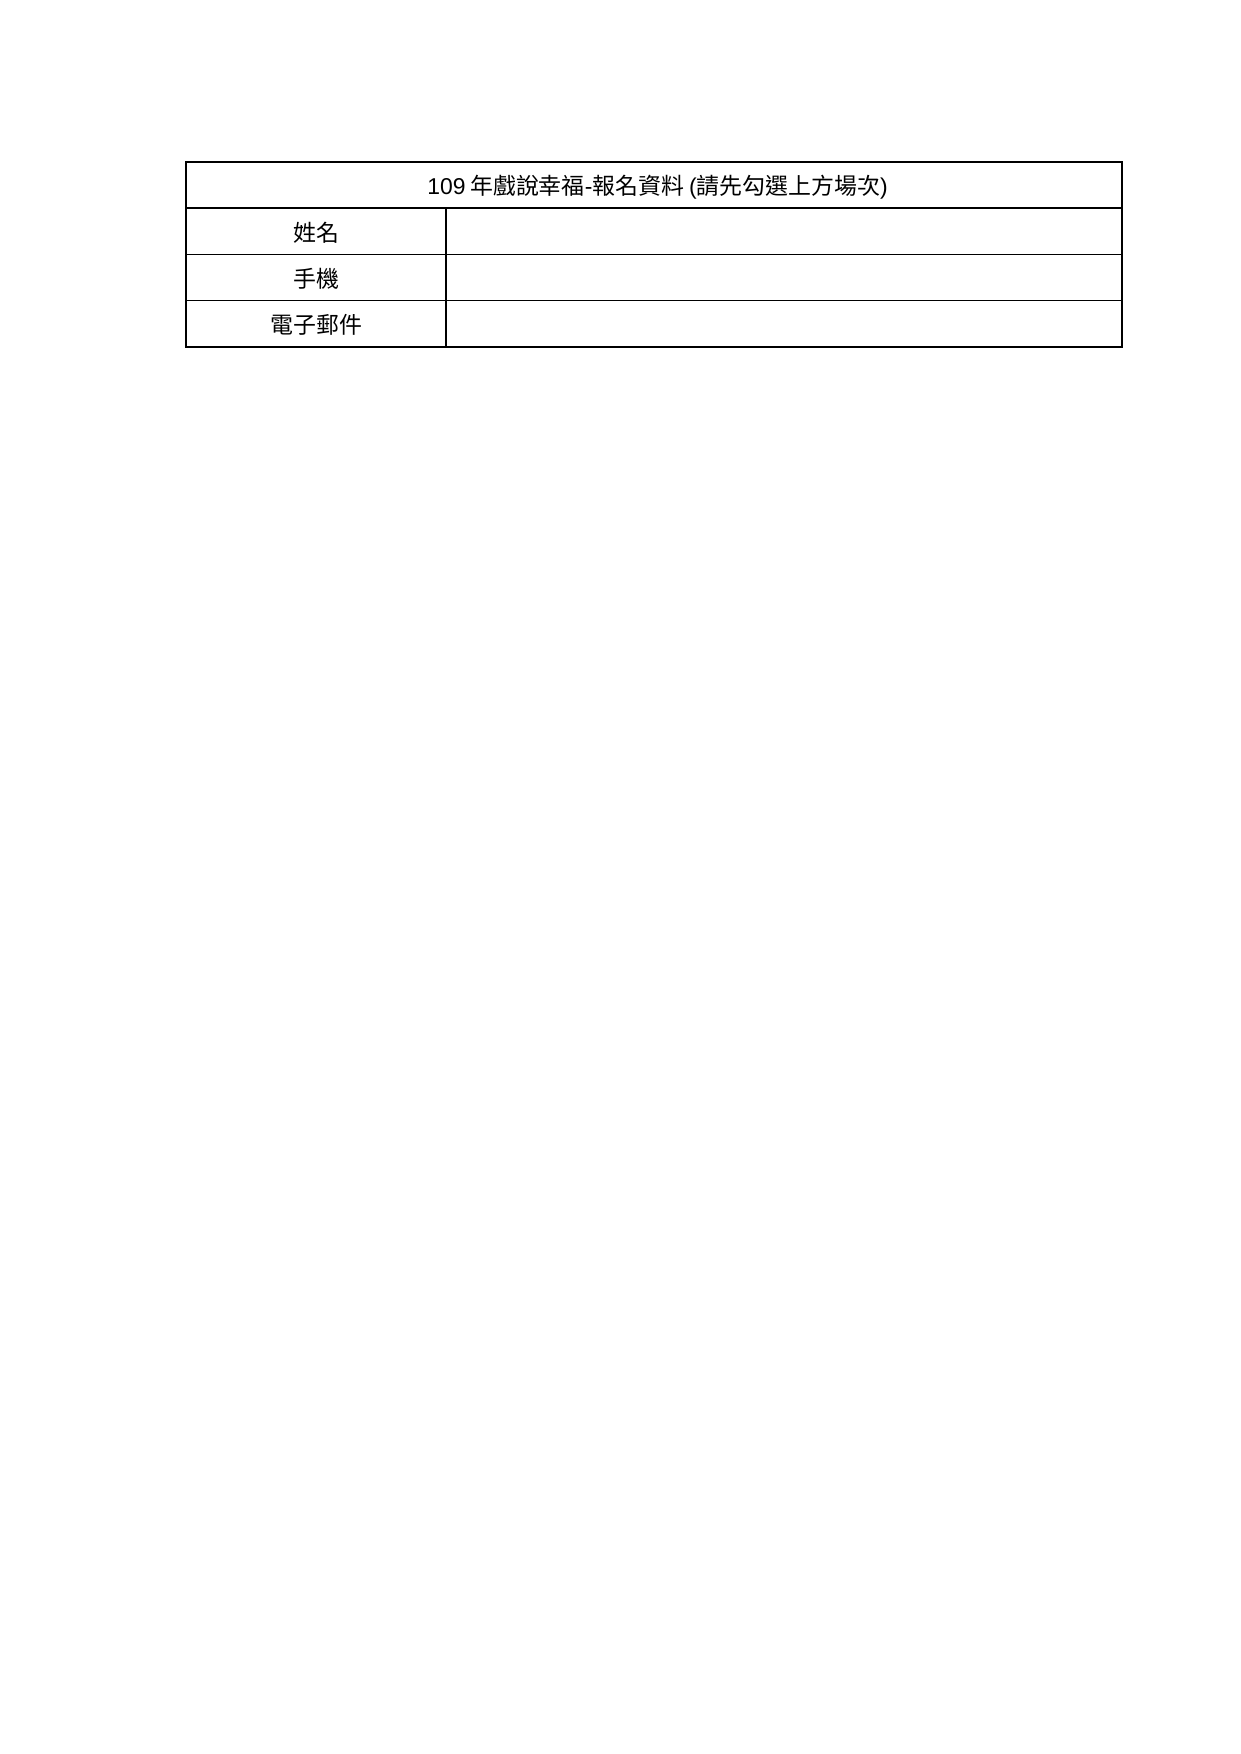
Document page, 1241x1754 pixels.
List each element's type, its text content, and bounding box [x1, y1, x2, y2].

table_cell 手機 [187, 255, 445, 300]
table_cell [447, 301, 1121, 346]
table_cell 姓名 [187, 209, 445, 253]
table_header 109年戲說幸福-報名資料 (請先勾選上方場次) [187, 163, 1121, 207]
table_cell [447, 209, 1121, 253]
table_cell [447, 255, 1121, 300]
table_cell 電子郵件 [187, 301, 445, 346]
